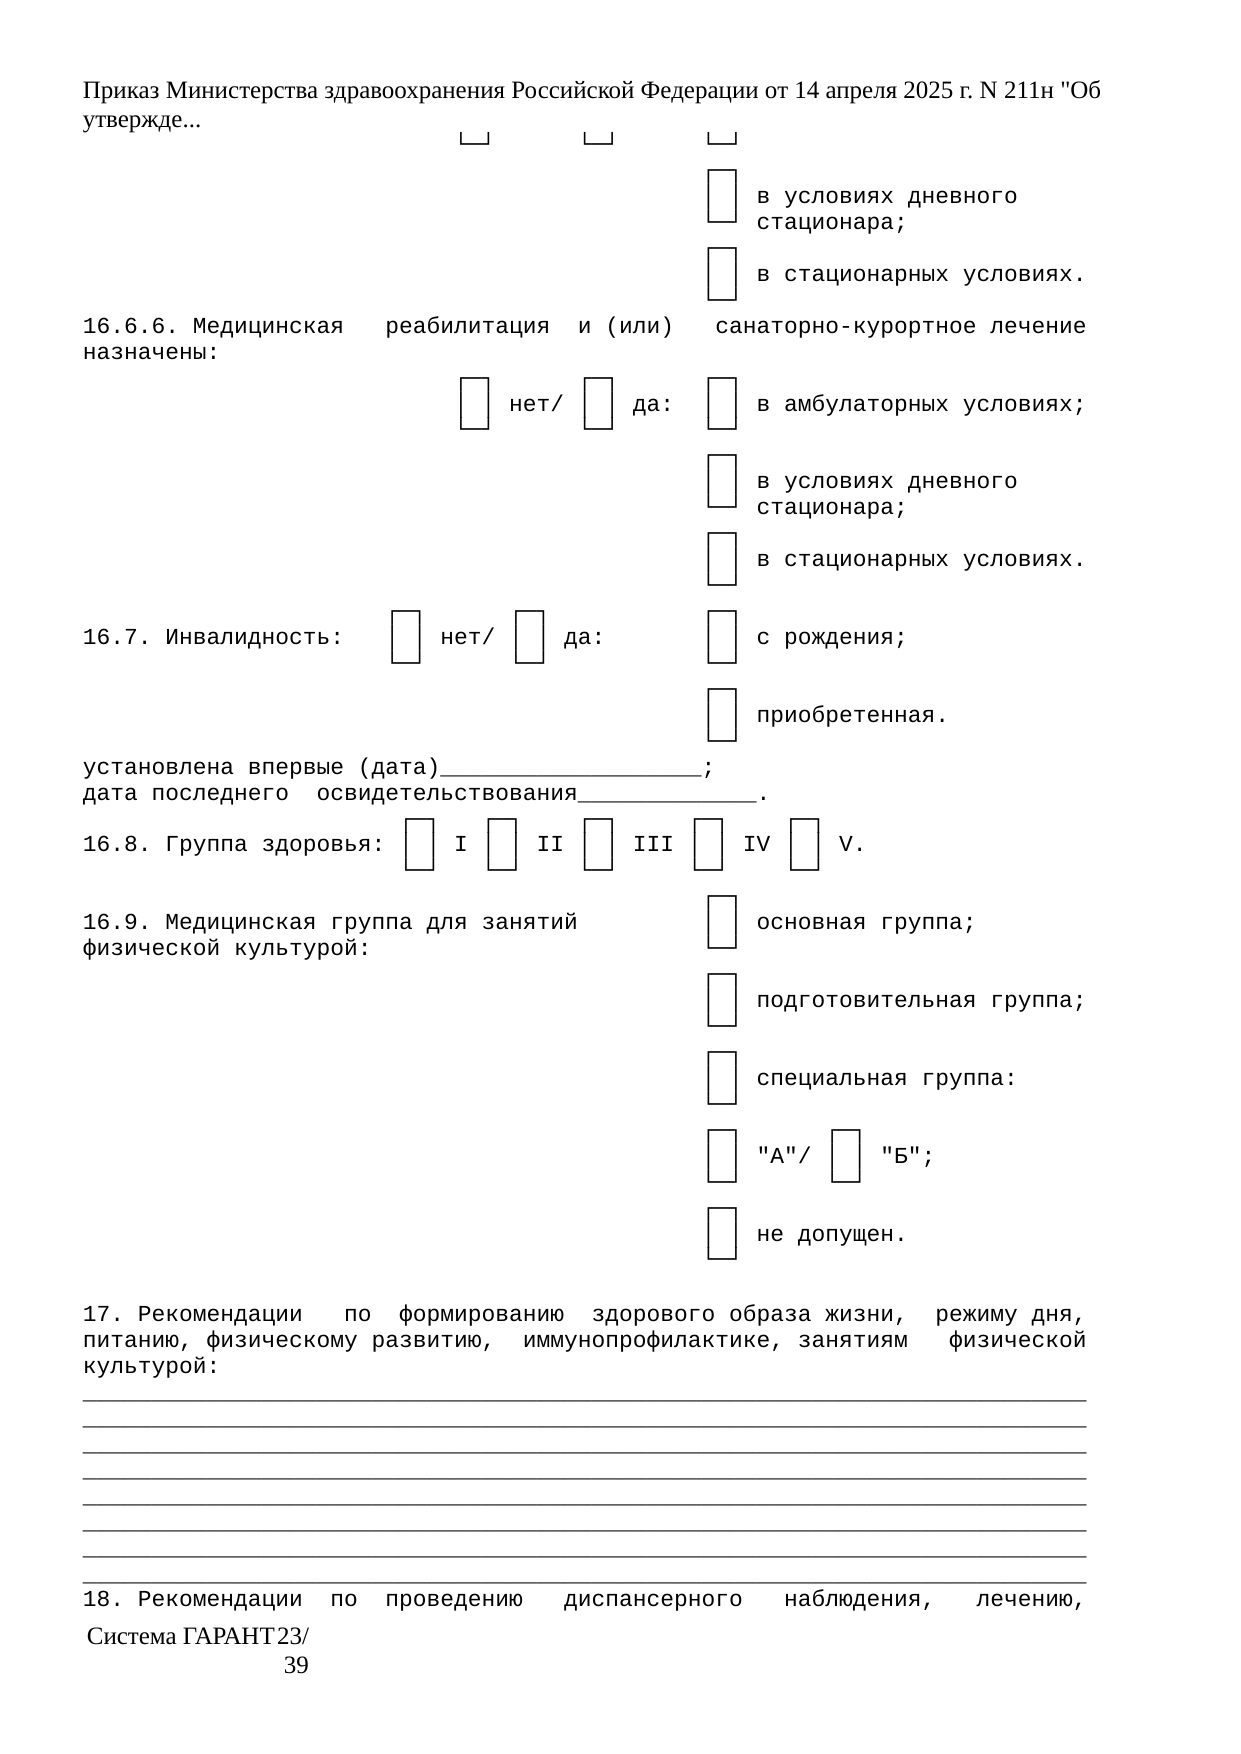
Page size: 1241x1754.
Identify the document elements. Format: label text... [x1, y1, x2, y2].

text │ │ специальная группа: [709, 1066, 735, 1092]
text │ │ в условиях дневного [83, 184, 707, 210]
text └─┘ [83, 1014, 1157, 1040]
text дата последнего освидетельствования_____________. [83, 781, 1157, 807]
text │ │ специальная группа: [737, 1066, 1157, 1092]
text │ │ в условиях дневного [737, 470, 1157, 496]
text _________________________________________________________________________ [83, 1536, 1157, 1562]
text 16.9. Медицинская группа для занятий │ │ основная группа; [737, 911, 1157, 937]
text │ │ подготовительная группа; [83, 988, 707, 1014]
text │ │ приобретенная. [737, 703, 1157, 729]
text │ │ в стационарных условиях. [737, 262, 1157, 288]
text └─┘ [83, 1248, 1157, 1274]
text ┌─┐ [83, 444, 1157, 470]
text 16.7. Инвалидность: │ │ нет/ │ │ да: │ │ с рождения; [420, 625, 515, 651]
text │ │ в стационарных условиях. [83, 547, 707, 573]
text │ │ нет/ │ │ да: │ │ в амбулаторных условиях; [613, 392, 707, 418]
text │ │ в условиях дневного [83, 470, 707, 496]
text └─┘ └─┘ └─┘ [83, 132, 1157, 158]
text └─┘ стационара; [83, 210, 1157, 236]
text установлена впервые (дата)___________________; [83, 755, 1157, 781]
text └─┘ └─┘ [83, 1170, 1157, 1196]
text 18. Рекомендации по проведению диспансерного наблюдения, лечению, [83, 1588, 1157, 1614]
text 16.8. Группа здоровья: │ │ I │ │ II │ │ III │ │ IV │ │ V. [434, 833, 487, 859]
text 16.6.6. Медицинская реабилитация и (или) санаторно-курортное лечение [83, 314, 1157, 340]
text └─┘ [83, 729, 1157, 755]
text ┌─┐ [83, 522, 1157, 547]
text 16.8. Группа здоровья: │ │ I │ │ II │ │ III │ │ IV │ │ V. [723, 833, 790, 859]
text _________________________________________________________________________ [83, 1562, 1157, 1588]
text │ │ не допущен. [83, 1222, 707, 1248]
text │ │ в стационарных условиях. [737, 547, 1157, 573]
text │ │ "А"/ │ │ "Б"; [737, 1144, 831, 1170]
text культурой: [83, 1354, 1157, 1380]
text ┌─┐ [83, 677, 1157, 703]
text 16.7. Инвалидность: │ │ нет/ │ │ да: │ │ с рождения; [83, 625, 391, 651]
text │ │ не допущен. [709, 1222, 735, 1248]
text 16.7. Инвалидность: │ │ нет/ │ │ да: │ │ с рождения; [544, 625, 707, 651]
text ┌─┐ ┌─┐ ┌─┐ ┌─┐ ┌─┐ [83, 807, 1157, 833]
text └─┘ [83, 573, 1157, 599]
text └─┘ └─┘ └─┘ └─┘ └─┘ [83, 859, 1157, 885]
text │ │ нет/ │ │ да: │ │ в амбулаторных условиях; [737, 392, 1157, 418]
text │ │ подготовительная группа; [709, 988, 735, 1014]
text └─┘ └─┘ └─┘ [83, 651, 1157, 677]
text ┌─┐ [83, 962, 1157, 988]
text │ │ нет/ │ │ да: │ │ в амбулаторных условиях; [83, 392, 460, 418]
text 17. Рекомендации по формированию здорового образа жизни, режиму дня, [83, 1302, 1157, 1328]
text │ │ в условиях дневного [709, 184, 735, 210]
text └─┘ └─┘ └─┘ [83, 418, 1157, 444]
text _________________________________________________________________________ [83, 1458, 1157, 1484]
text └─┘ [83, 1092, 1157, 1118]
text │ │ "А"/ │ │ "Б"; [83, 1144, 707, 1170]
text └─┘ стационара; [83, 496, 1157, 522]
text │ │ приобретенная. [709, 703, 735, 729]
text _________________________________________________________________________ [83, 1484, 1157, 1510]
text 16.7. Инвалидность: │ │ нет/ │ │ да: │ │ с рождения; [737, 625, 1157, 651]
text ┌─┐ [83, 1196, 1157, 1222]
text │ │ "А"/ │ │ "Б"; [833, 1144, 858, 1170]
text 16.8. Группа здоровья: │ │ I │ │ II │ │ III │ │ IV │ │ V. [83, 833, 405, 859]
text ┌─┐ [83, 885, 1157, 911]
text физической культурой: └─┘ [83, 937, 1157, 962]
text ┌─┐ ┌─┐ ┌─┐ [83, 599, 1157, 625]
text │ │ в стационарных условиях. [83, 262, 707, 288]
text назначены: [83, 340, 1157, 366]
text │ │ приобретенная. [83, 703, 707, 729]
text │ │ нет/ │ │ да: │ │ в амбулаторных условиях; [489, 392, 583, 418]
text │ │ "А"/ │ │ "Б"; [860, 1144, 1157, 1170]
text │ │ не допущен. [737, 1222, 1157, 1248]
text ┌─┐ ┌─┐ [83, 1118, 1157, 1144]
text 16.8. Группа здоровья: │ │ I │ │ II │ │ III │ │ IV │ │ V. [517, 833, 583, 859]
text 16.8. Группа здоровья: │ │ I │ │ II │ │ III │ │ IV │ │ V. [819, 833, 1157, 859]
text ┌─┐ [83, 1040, 1157, 1066]
text │ │ специальная группа: [83, 1066, 707, 1092]
text 16.8. Группа здоровья: │ │ I │ │ II │ │ III │ │ IV │ │ V. [613, 833, 693, 859]
text ┌─┐ [83, 236, 1157, 262]
text └─┘ [83, 288, 1157, 314]
text _________________________________________________________________________ [83, 1406, 1157, 1432]
text │ │ в стационарных условиях. [709, 262, 735, 288]
text │ │ подготовительная группа; [737, 988, 1157, 1014]
text ┌─┐ ┌─┐ ┌─┐ [83, 366, 1157, 392]
text _________________________________________________________________________ [83, 1432, 1157, 1458]
text ┌─┐ [83, 158, 1157, 184]
text _________________________________________________________________________ [83, 1380, 1157, 1406]
text │ │ в условиях дневного [737, 184, 1157, 210]
text _________________________________________________________________________ [83, 1510, 1157, 1536]
text │ │ в условиях дневного [709, 470, 735, 496]
text 16.9. Медицинская группа для занятий │ │ основная группа; [83, 911, 707, 937]
text │ │ "А"/ │ │ "Б"; [709, 1144, 735, 1170]
text питанию, физическому развитию, иммунопрофилактике, занятиям физической [83, 1328, 1157, 1354]
text │ │ в стационарных условиях. [709, 547, 735, 573]
